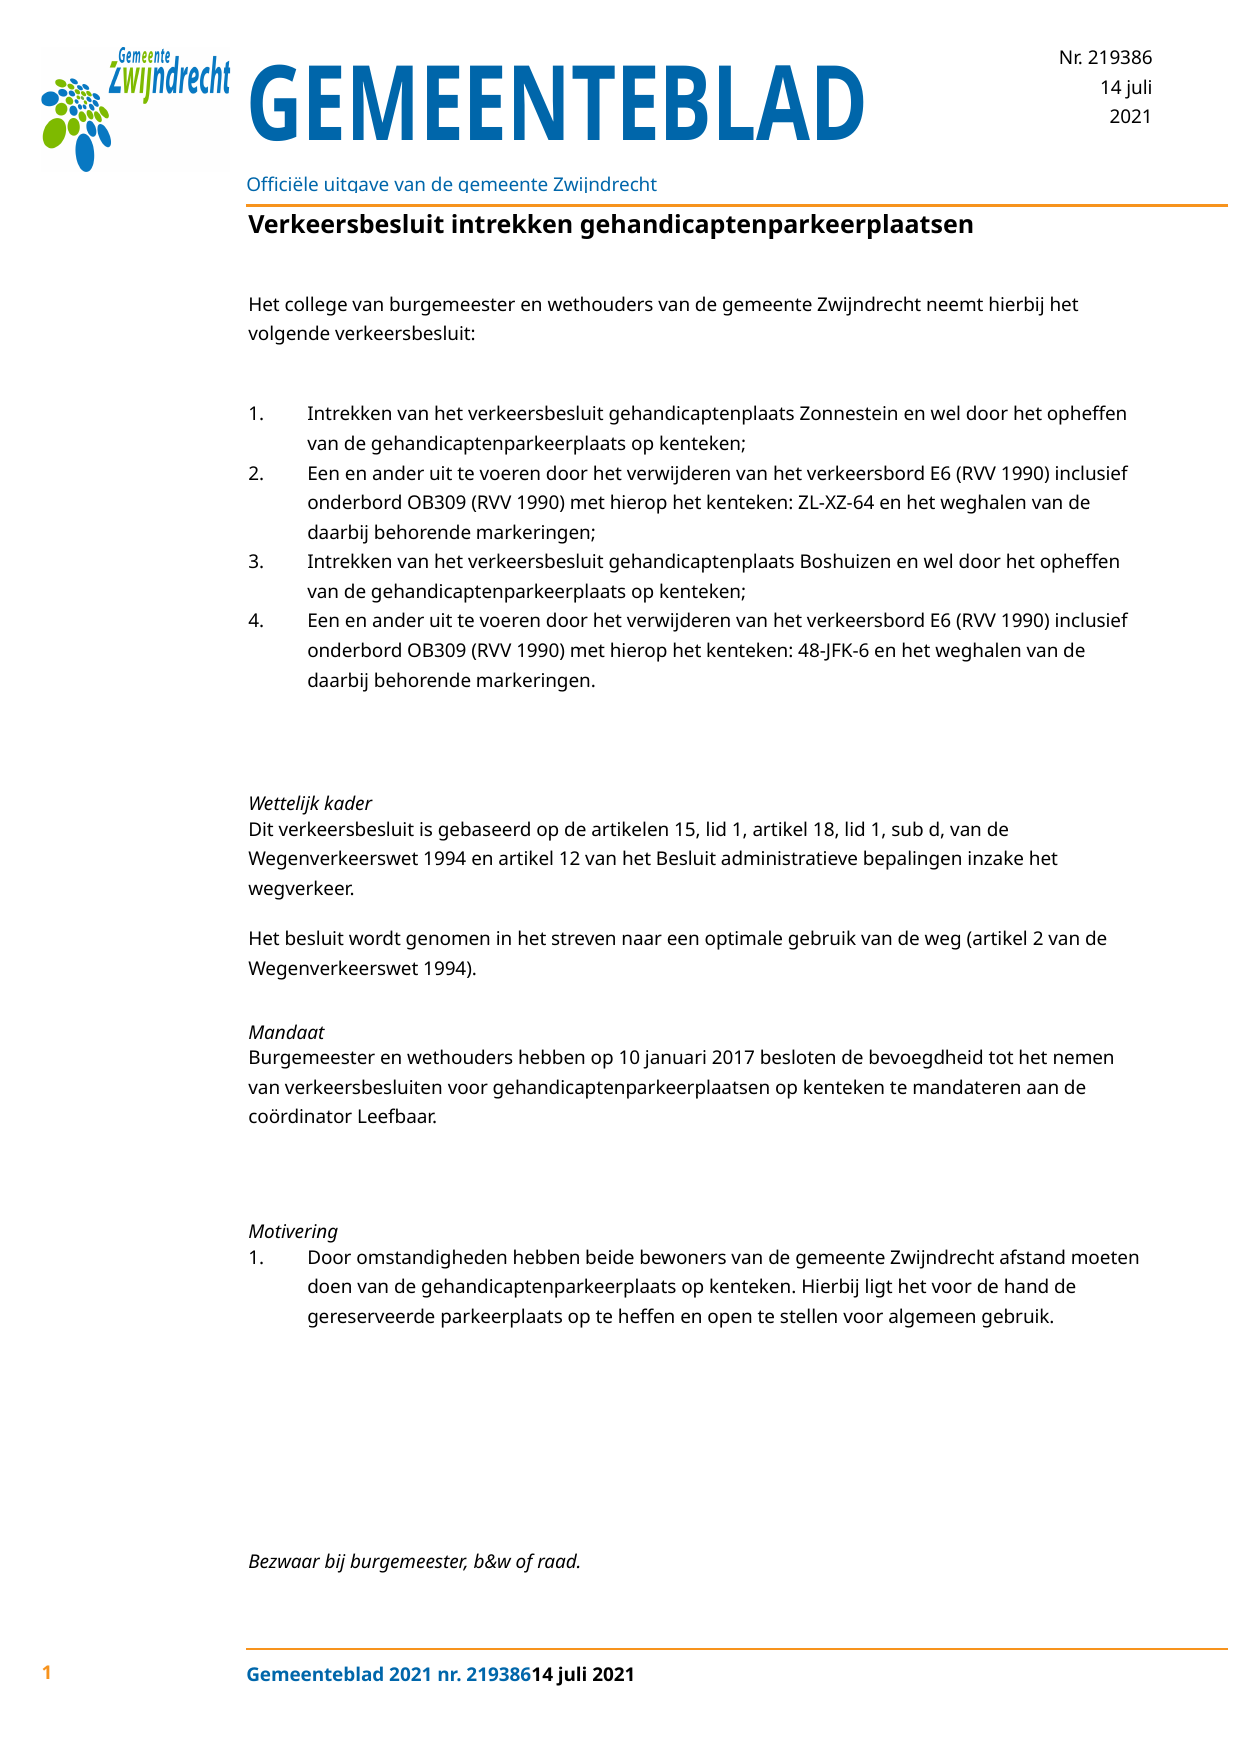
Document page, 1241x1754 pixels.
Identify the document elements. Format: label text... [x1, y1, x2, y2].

text Bezwaar bij burgemeester, b&w of raad. [248, 1548, 1152, 1573]
list Door omstandigheden hebben beide bewoners van de gemeente Zwijndrecht afstand moeten doen van de gehandicaptenparkeerplaats op kenteken. Hierbij ligt het voor de hand de gereserveerde parkeerplaats op te heffen en open te stellen voor algemeen gebruik. [248, 1244, 1152, 1329]
text Het college van burgemeester en wethouders van de gemeente Zwijndrecht neemt hierbij het volgende verkeersbesluit: [248, 291, 1152, 346]
text Dit verkeersbesluit is gebaseerd op de artikelen 15, lid 1, artikel 18, lid 1, sub d, van de Wegenverkeerswet 1994 en artikel 12 van het Besluit administratieve bepalingen inzake het wegverkeer. [248, 816, 1152, 901]
text Burgemeester en wethouders hebben op 10 januari 2017 besloten de bevoegdheid tot het nemen van verkeersbesluiten voor gehandicaptenparkeerplaatsen op kenteken te mandateren aan de coördinator Leefbaar. [248, 1044, 1152, 1129]
list Een en ander uit te voeren door het verwijderen van het verkeersbord E6 (RVV 1990) inclusief onderbord OB309 (RVV 1990) met hierop het kenteken: 48-JFK-6 en het weghalen van de daarbij behorende markeringen. [248, 608, 1152, 693]
list Intrekken van het verkeersbesluit gehandicaptenplaats Boshuizen en wel door het opheffen van de gehandicaptenparkeerplaats op kenteken; [248, 548, 1152, 604]
list Intrekken van het verkeersbesluit gehandicaptenplaats Zonnestein en wel door het opheffen van de gehandicaptenparkeerplaats op kenteken; [248, 401, 1152, 456]
text Het besluit wordt genomen in het streven naar een optimale gebruik van de weg (artikel 2 van de Wegenverkeerswet 1994). [248, 925, 1152, 981]
text Mandaat [248, 1019, 1152, 1044]
text Motivering [248, 1218, 1152, 1244]
text Verkeersbesluit intrekken gehandicaptenparkeerplaatsen [248, 207, 1152, 241]
text Wettelijk kader [248, 790, 1152, 816]
picture [41, 47, 231, 172]
list Een en ander uit te voeren door het verwijderen van het verkeersbord E6 (RVV 1990) inclusief onderbord OB309 (RVV 1990) met hierop het kenteken: ZL-XZ-64 en het weghalen van de daarbij behorende markeringen; [248, 460, 1152, 545]
